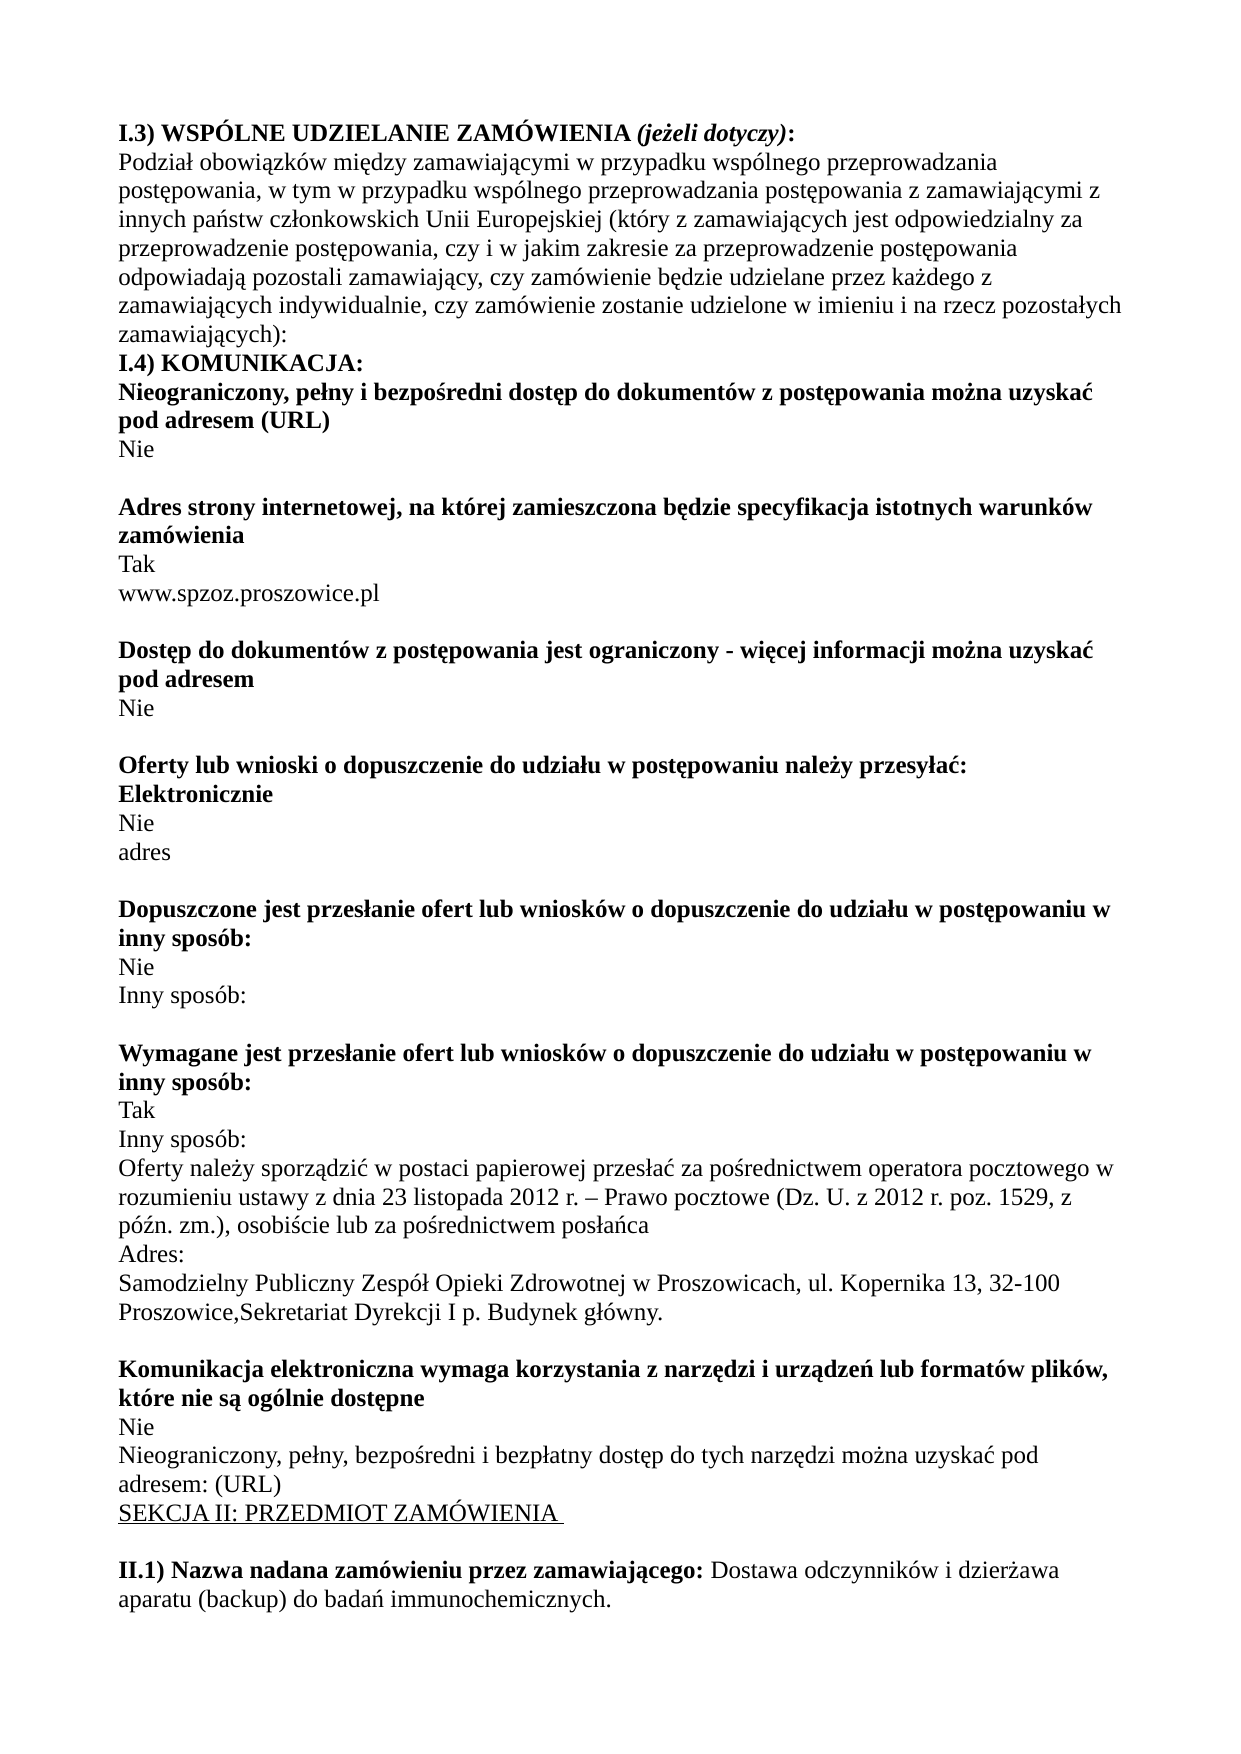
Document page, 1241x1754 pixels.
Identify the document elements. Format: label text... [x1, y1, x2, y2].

text I.3) WSPÓLNE UDZIELANIE ZAMÓWIENIA (jeżeli dotyczy): [118, 118, 1122, 147]
text Tak www.spzoz.proszowice.pl [118, 549, 1122, 607]
text Nie adres [118, 808, 1122, 866]
text SEKCJA II: PRZEDMIOT ZAMÓWIENIA [118, 1498, 1122, 1527]
text Nie [118, 693, 1122, 722]
text Dostęp do dokumentów z postępowania jest ograniczony - więcej informacji można uzyskać pod adresem [118, 607, 1122, 693]
text Oferty lub wnioski o dopuszczenie do udziału w postępowaniu należy przesyłać: Elektronicznie [118, 722, 1122, 808]
text Adres strony internetowej, na której zamieszczona będzie specyfikacja istotnych warunków zamówienia [118, 463, 1122, 549]
text Nie Nieograniczony, pełny, bezpośredni i bezpłatny dostęp do tych narzędzi można uzyskać pod adresem: (URL) [118, 1412, 1122, 1498]
text I.4) KOMUNIKACJA: Nieograniczony, pełny i bezpośredni dostęp do dokumentów z postępowania można uzyskać pod adresem (URL) [118, 348, 1122, 434]
text II.1) Nazwa nadana zamówieniu przez zamawiającego: Dostawa odczynników i dzierżawa aparatu (backup) do badań immunochemicznych. [118, 1527, 1122, 1613]
text Podział obowiązków między zamawiającymi w przypadku wspólnego przeprowadzania postępowania, w tym w przypadku wspólnego przeprowadzania postępowania z zamawiającymi z innych państw członkowskich Unii Europejskiej (który z zamawiających jest odpowiedzialny za przeprowadzenie postępowania, czy i w jakim zakresie za przeprowadzenie postępowania odpowiadają pozostali zamawiający, czy zamówienie będzie udzielane przez każdego z zamawiających indywidualnie, czy zamówienie zostanie udzielone w imieniu i na rzecz pozostałych zamawiających): [118, 147, 1122, 348]
text Dopuszczone jest przesłanie ofert lub wniosków o dopuszczenie do udziału w postępowaniu w inny sposób: Nie Inny sposób: Wymagane jest przesłanie ofert lub wniosków o dopuszczenie do udziału w postępowaniu w inny sposób: Tak Inny sposób: Oferty należy sporządzić w postaci papierowej przesłać za pośrednictwem operatora pocztowego w rozumieniu ustawy z dnia 23 listopada 2012 r. – Prawo pocztowe (Dz. U. z 2012 r. poz. 1529, z późn. zm.), osobiście lub za pośrednictwem posłańca Adres: Samodzielny Publiczny Zespół Opieki Zdrowotnej w Proszowicach, ul. Kopernika 13, 32-100 Proszowice,Sekretariat Dyrekcji I p. Budynek główny. [118, 894, 1122, 1326]
text Nie [118, 434, 1122, 463]
text Komunikacja elektroniczna wymaga korzystania z narzędzi i urządzeń lub formatów plików, które nie są ogólnie dostępne [118, 1326, 1122, 1412]
